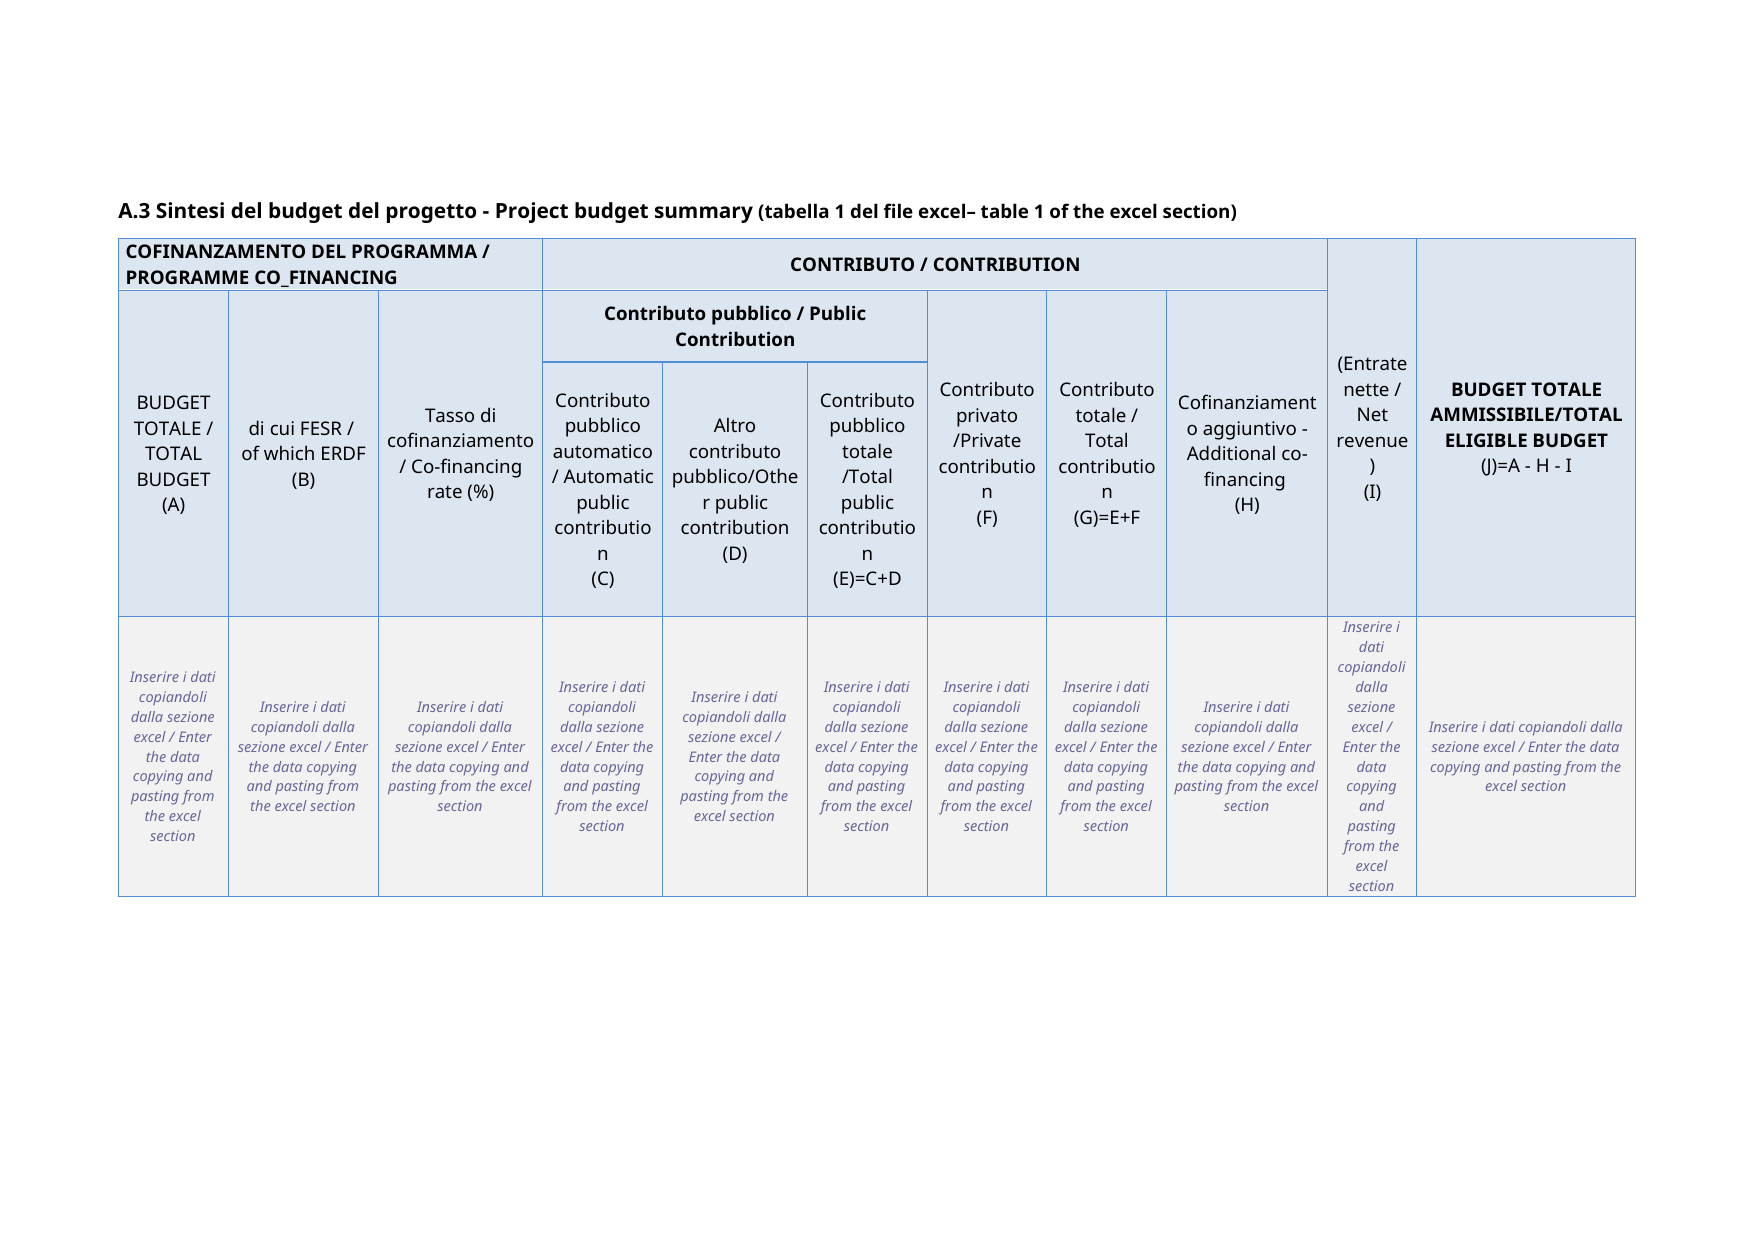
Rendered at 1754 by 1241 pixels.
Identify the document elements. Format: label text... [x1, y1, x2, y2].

table_cell Inserire i dati copiandoli dalla sezione excel / Enter the data copying and pasting from the excel section [543, 617, 662, 896]
table_cell di cui FESR / of which ERDF (B) [229, 291, 378, 616]
table_cell BUDGET TOTALE / TOTAL BUDGET (A) [119, 291, 228, 616]
table_cell Contributo privato /Private contribution (F) [928, 291, 1046, 616]
table_cell Contributo pubblico automatico/ Automatic public contribution (C) [543, 363, 662, 616]
table_cell Inserire i dati copiandoli dalla sezione excel / Enter the data copying and pasting from the excel section [1417, 617, 1635, 896]
table_cell Cofinanziamento aggiuntivo - Additional co-financing (H) [1167, 291, 1327, 616]
table_cell Altro contributo pubblico/Other public contribution (D) [663, 363, 807, 616]
table_header BUDGET TOTALE AMMISSIBILE/TOTAL ELIGIBLE BUDGET (J)=A - H - I [1417, 239, 1635, 616]
table_cell Inserire i dati copiandoli dalla sezione excel / Enter the data copying and pasting from the excel section [1167, 617, 1327, 896]
table_cell Inserire i dati copiandoli dalla sezione excel / Enter the data copying and pasting from the excel section [1328, 617, 1416, 896]
table_cell Inserire i dati copiandoli dalla sezione excel / Enter the data copying and pasting from the excel section [928, 617, 1046, 896]
table_cell Inserire i dati copiandoli dalla sezione excel / Enter the data copying and pasting from the excel section [663, 617, 807, 896]
table_cell Contributo pubblico / Public Contribution [543, 291, 927, 361]
table_cell Inserire i dati copiandoli dalla sezione excel / Enter the data copying and pasting from the excel section [808, 617, 927, 896]
table_header COFINANZAMENTO DEL PROGRAMMA / PROGRAMME CO_FINANCING [119, 239, 542, 289]
table_cell Tasso di cofinanziamento/ Co-financing rate (%) [379, 291, 542, 616]
table_cell Contributo totale / Total contribution (G)=E+F [1047, 291, 1166, 616]
table_cell Inserire i dati copiandoli dalla sezione excel / Enter the data copying and pasting from the excel section [1047, 617, 1166, 896]
table_cell Inserire i dati copiandoli dalla sezione excel / Enter the data copying and pasting from the excel section [229, 617, 378, 896]
table_header (Entrate nette / Net revenue) (I) [1328, 239, 1416, 616]
table_cell Inserire i dati copiandoli dalla sezione excel / Enter the data copying and pasting from the excel section [119, 617, 228, 896]
table_cell Inserire i dati copiandoli dalla sezione excel / Enter the data copying and pasting from the excel section [379, 617, 542, 896]
text A.3 Sintesi del budget del progetto - Project budget summary (tabella 1 del file excel– table 1 of the excel section) [118, 196, 1636, 225]
table_header CONTRIBUTO / CONTRIBUTION [543, 239, 1327, 289]
table_cell Contributo pubblico totale /Total public contribution (E)=C+D [808, 363, 927, 616]
